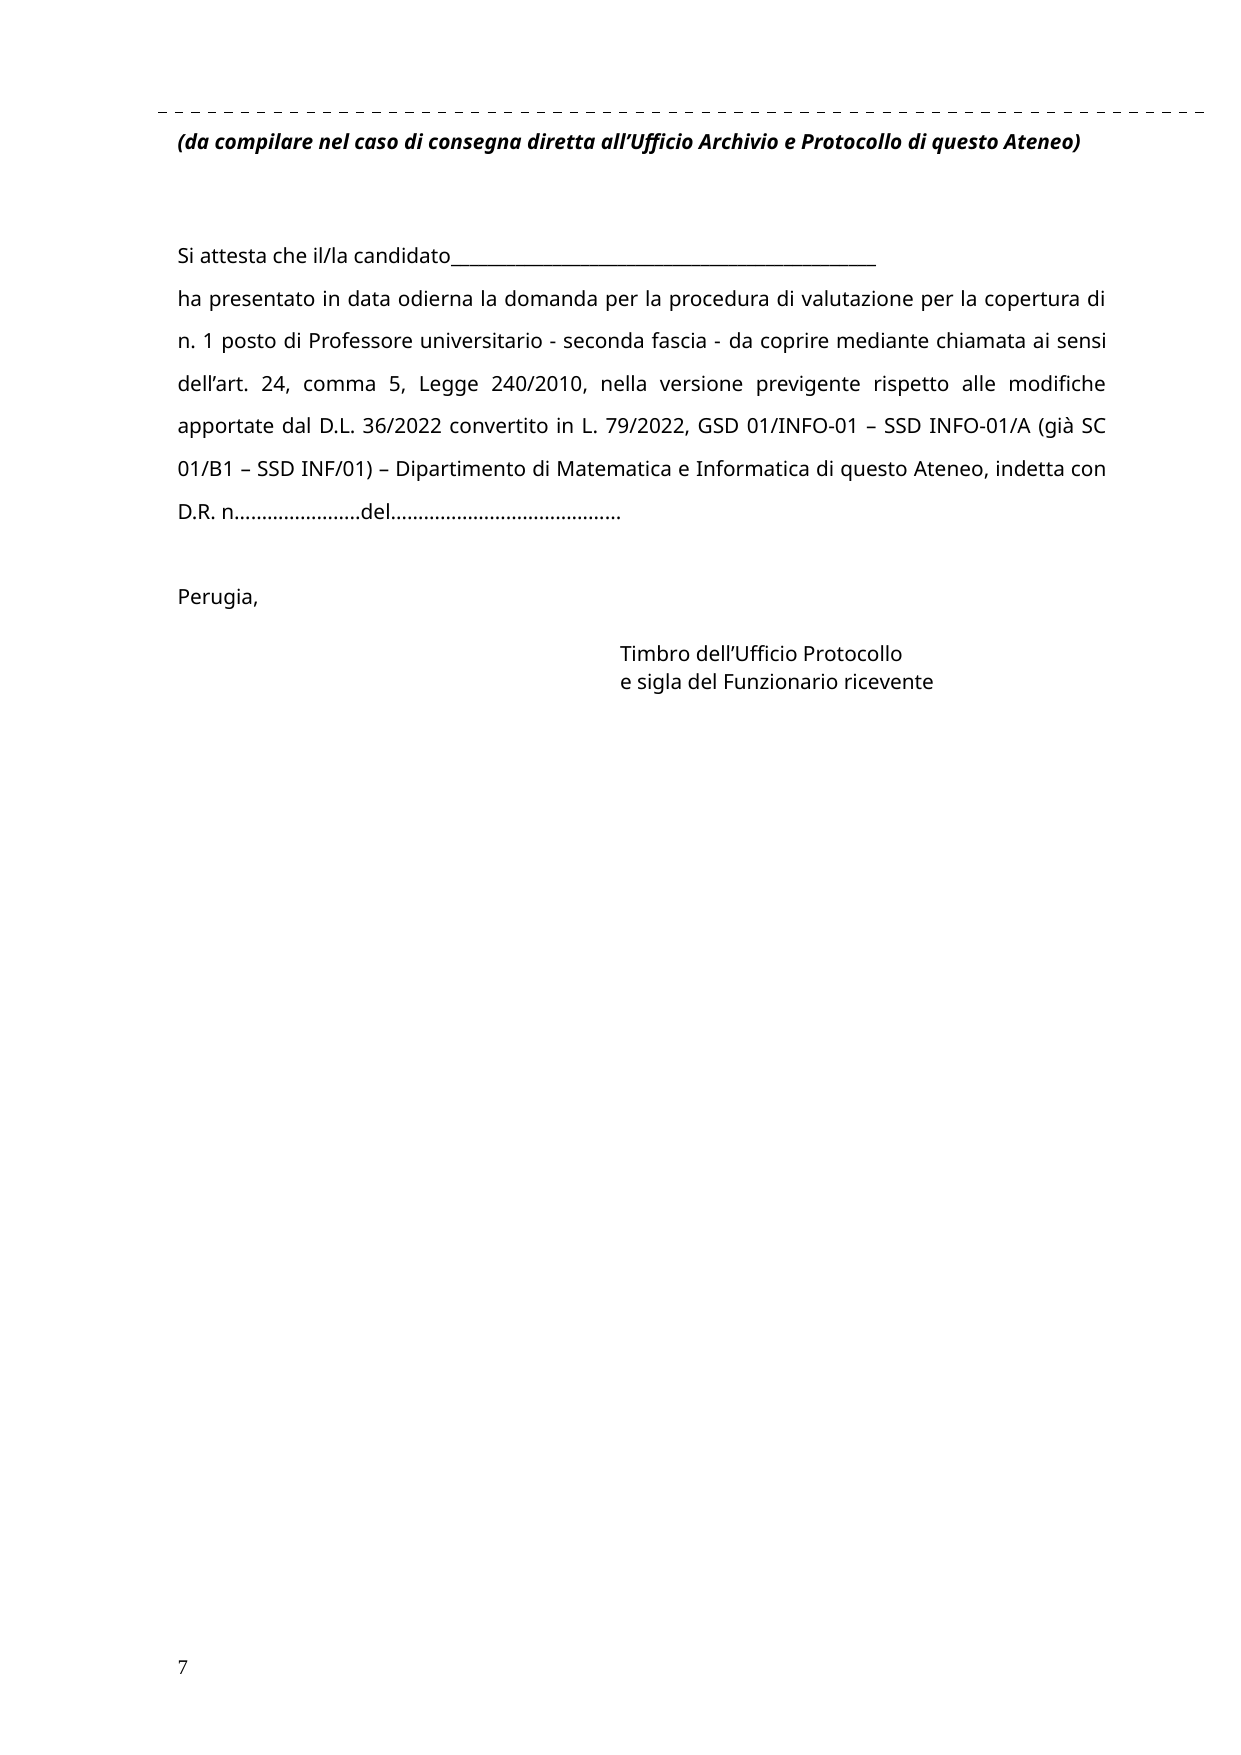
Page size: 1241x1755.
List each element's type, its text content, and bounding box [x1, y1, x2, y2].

text Timbro dell’Ufficio Protocollo [177, 639, 1107, 667]
text e sigla del Funzionario ricevente [177, 667, 1107, 696]
text ha presentato in data odierna la domanda per la procedura di valutazione per la copertura di n. 1 posto di Professore universitario - seconda fascia - da coprire mediante chiamata ai sensi dell’art. 24, comma 5, Legge 240/2010, nella versione previgente rispetto alle modifiche apportate dal D.L. 36/2022 convertito in L. 79/2022, GSD 01/INFO-01 – SSD INFO-01/A (già SC 01/B1 – SSD INF/01) – Dipartimento di Matematica e Informatica di questo Ateneo, indetta con D.R. n…………………..del…………………………………... [177, 284, 1107, 525]
text Si attesta che il/la candidato______________________________________________ [177, 241, 1107, 270]
text Perugia, [177, 582, 1107, 611]
text (da compilare nel caso di consegna diretta all’Ufficio Archivio e Protocollo di questo Ateneo) [177, 127, 1107, 156]
